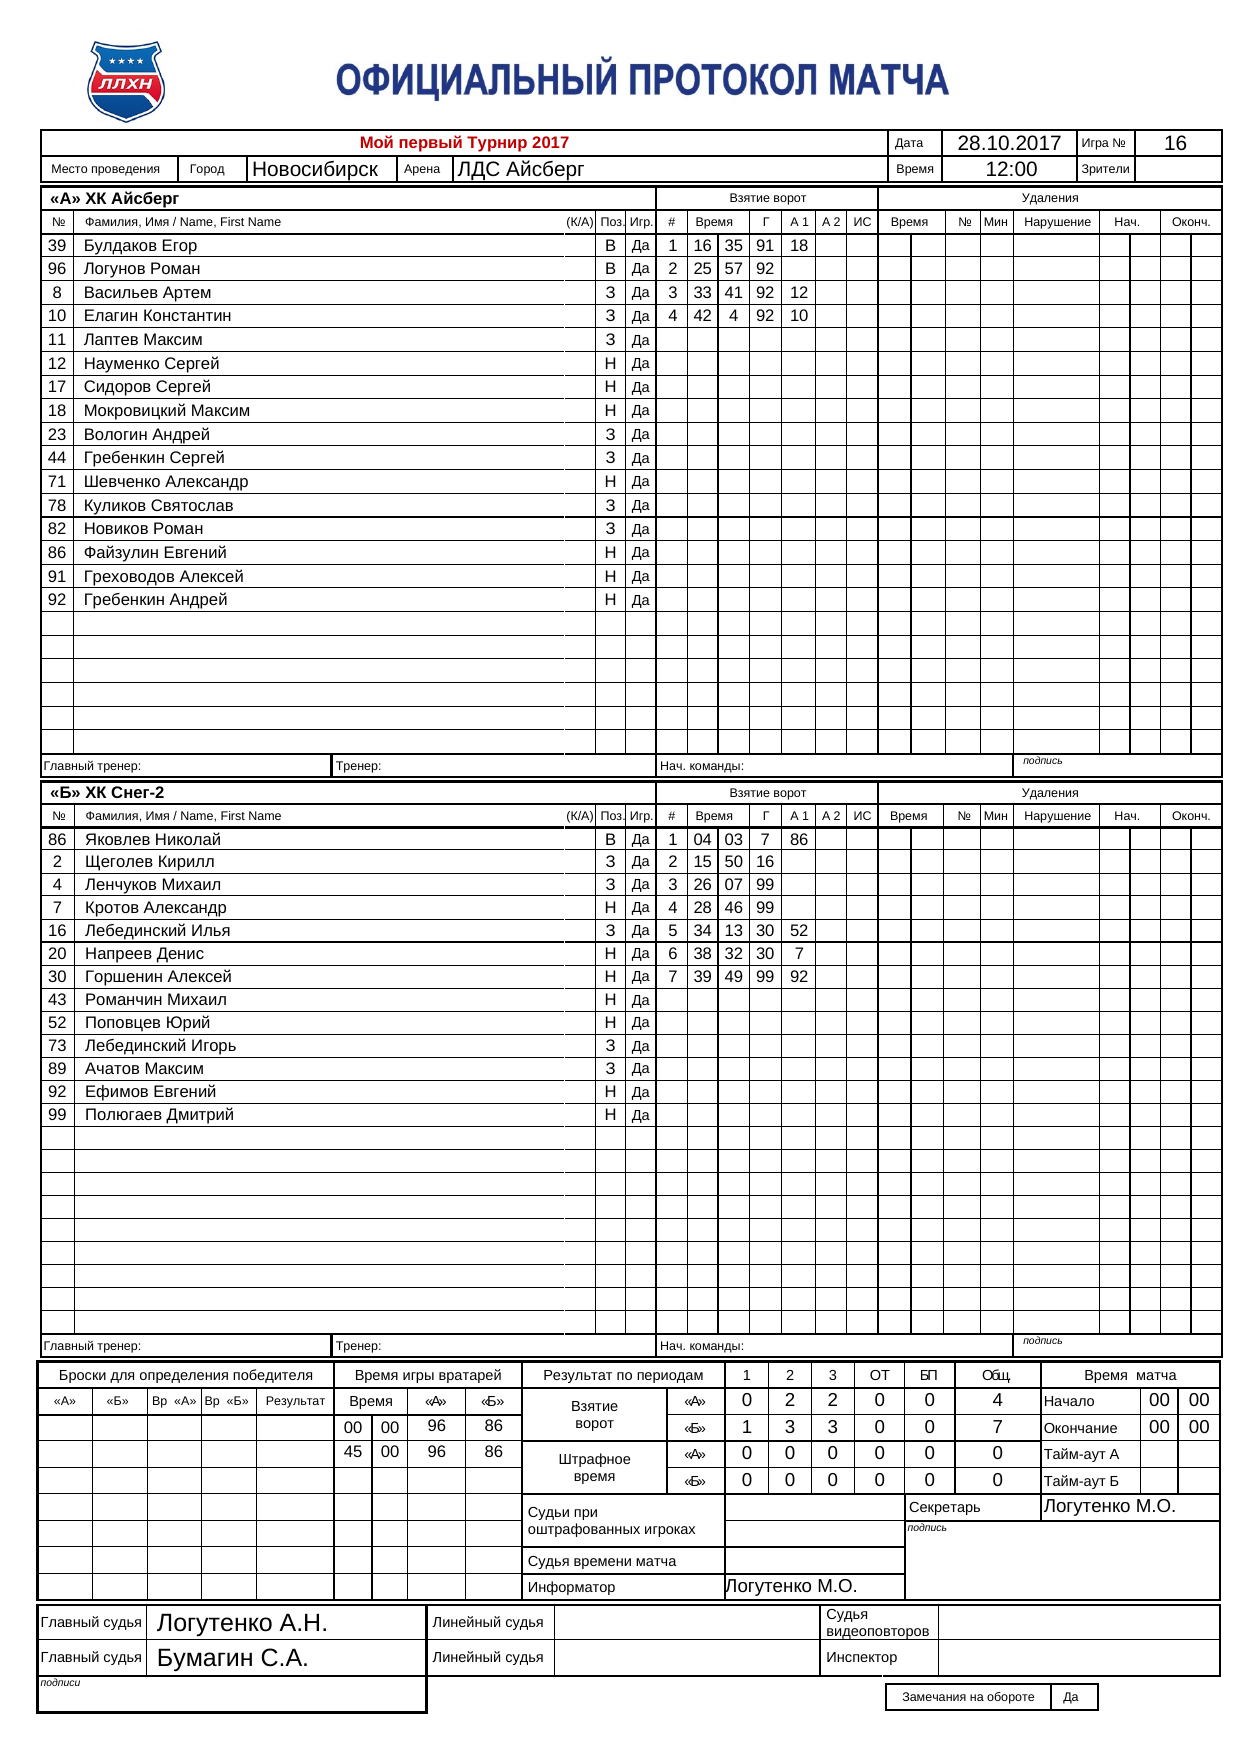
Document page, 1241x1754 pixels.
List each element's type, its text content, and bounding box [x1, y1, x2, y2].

table_header Удаления [879, 783, 1221, 803]
table_cell Да [626, 874, 655, 895]
table_cell [1192, 636, 1221, 658]
table_cell [1161, 541, 1190, 564]
table_cell [1014, 636, 1099, 658]
table_cell [946, 305, 980, 327]
table_cell [148, 1547, 201, 1573]
table_cell 57 [719, 257, 749, 280]
table_cell [912, 470, 945, 493]
table_cell [657, 730, 687, 753]
table_cell [726, 1521, 904, 1546]
table_cell [912, 966, 943, 987]
table_cell 16 [42, 920, 74, 941]
table_cell [657, 1104, 687, 1126]
table_cell [688, 683, 717, 706]
table_cell [1192, 1127, 1221, 1149]
table_cell [912, 1265, 943, 1287]
table_cell [1192, 874, 1221, 895]
table_cell [879, 446, 910, 469]
table_cell Ефимов Евгений [75, 1081, 564, 1103]
table_cell [565, 1219, 595, 1241]
table_header «Б» ХК Снег-2 [42, 783, 655, 803]
table_cell [202, 1416, 256, 1440]
table_cell [879, 1265, 910, 1287]
table_cell [657, 1058, 687, 1079]
table_cell Инспектор [821, 1640, 938, 1675]
table_cell [816, 328, 846, 351]
table_cell Время [335, 1389, 407, 1413]
table_cell [847, 943, 877, 964]
table_cell [981, 399, 1013, 422]
table_cell [1161, 612, 1190, 634]
table_cell Елагин Константин [74, 305, 564, 327]
table_cell [1100, 257, 1129, 280]
table_cell [688, 399, 717, 422]
table_cell Горшенин Алексей [75, 966, 564, 987]
table_cell Главный тренер: [42, 755, 330, 776]
table_cell Поз. [596, 211, 625, 233]
table_cell [257, 1574, 333, 1599]
table_cell [816, 423, 846, 445]
table_cell [944, 1265, 980, 1287]
table_cell [74, 707, 564, 729]
table_cell [1100, 328, 1129, 351]
table_cell З [596, 446, 625, 469]
table_cell Н [596, 541, 625, 564]
table_cell 0 [769, 1442, 811, 1467]
table_cell Игр. [626, 211, 655, 233]
table_cell [596, 683, 625, 706]
table_cell [816, 1288, 846, 1310]
table_cell Н [596, 588, 625, 611]
table_cell 0 [726, 1442, 768, 1467]
table_cell [719, 470, 749, 493]
table_cell [847, 874, 877, 895]
table_cell [1100, 305, 1129, 327]
table_cell [912, 235, 945, 256]
table_cell [816, 518, 846, 540]
table_cell [1131, 1058, 1160, 1079]
table_cell [42, 636, 73, 658]
table_cell [879, 1058, 910, 1079]
table_cell [847, 1150, 877, 1172]
table_cell Мокровицкий Максим [74, 399, 564, 422]
table_cell 92 [750, 281, 781, 303]
table_cell [719, 1127, 749, 1149]
table_header 16 [1136, 131, 1221, 155]
table_cell [39, 1547, 92, 1573]
table_cell [946, 612, 980, 634]
table_cell [939, 1606, 1219, 1639]
table_cell [981, 829, 1013, 849]
table_cell [626, 683, 655, 706]
table_cell [1192, 730, 1221, 753]
table_cell [1014, 1104, 1099, 1126]
table_cell 00 [1179, 1389, 1219, 1413]
table_cell 1 [657, 235, 687, 256]
table_cell Н [596, 470, 625, 493]
table_cell [1161, 920, 1190, 941]
table_cell [946, 707, 980, 729]
table_cell № [944, 805, 980, 826]
table_cell Н [596, 943, 625, 964]
table_cell А 1 [782, 805, 815, 826]
table_cell [944, 989, 980, 1011]
table_cell [688, 989, 717, 1011]
table_cell 16 [688, 235, 717, 256]
table_cell [42, 1288, 74, 1310]
table_cell [1014, 683, 1099, 706]
table_cell [93, 1574, 147, 1599]
table_cell [816, 896, 846, 918]
table_cell [1014, 565, 1099, 587]
table_cell [373, 1547, 407, 1573]
table_cell [912, 943, 943, 964]
table_cell Вр «Б» [202, 1389, 256, 1413]
table_cell [1192, 850, 1221, 872]
table_cell [879, 1150, 910, 1172]
table_cell Поз. [596, 805, 625, 826]
table_cell [750, 1196, 781, 1218]
table_cell Н [596, 399, 625, 422]
table_cell [946, 257, 980, 280]
table_cell [912, 1127, 943, 1149]
table_cell Время [879, 805, 943, 826]
table_cell [879, 896, 910, 918]
table_cell [1141, 1468, 1177, 1493]
table_cell [39, 1468, 92, 1493]
table_cell Да [626, 588, 655, 611]
table_cell [1192, 235, 1221, 256]
table_cell Новиков Роман [74, 518, 564, 540]
table_cell [816, 1265, 846, 1287]
table_cell [782, 423, 815, 445]
table_cell [1131, 920, 1160, 941]
table_cell 7 [42, 896, 74, 918]
table_cell [912, 446, 945, 469]
table_cell [1014, 612, 1099, 634]
table_cell Да [626, 1012, 655, 1033]
table_cell [596, 1265, 625, 1287]
table_cell Да [626, 352, 655, 374]
table_cell Мин [981, 211, 1013, 233]
table_cell А 2 [816, 211, 846, 233]
table_cell [719, 565, 749, 587]
table_cell [912, 399, 945, 422]
table_cell Кротов Александр [75, 896, 564, 918]
table_cell Да [626, 989, 655, 1011]
table_cell [782, 612, 815, 634]
table_cell [408, 1547, 465, 1573]
table_cell [879, 1173, 910, 1195]
table_cell [981, 352, 1013, 374]
table_cell [202, 1441, 256, 1467]
table_cell [39, 1441, 92, 1467]
table_cell 11 [42, 328, 73, 351]
table_cell Ачатов Максим [75, 1058, 564, 1079]
table_cell [565, 874, 595, 895]
table_cell [1161, 281, 1190, 303]
table_cell [816, 588, 846, 611]
table_cell [1192, 588, 1221, 611]
table_cell [879, 1311, 910, 1333]
table_cell Да [626, 1058, 655, 1079]
table_cell Васильев Артем [74, 281, 564, 303]
table_cell [565, 446, 595, 469]
table_cell [981, 518, 1013, 540]
table_cell [981, 376, 1013, 398]
table_cell [750, 1311, 781, 1333]
table_cell [1014, 1288, 1099, 1310]
table_cell Н [596, 896, 625, 918]
table_cell З [596, 423, 625, 445]
table_cell [657, 1127, 687, 1149]
table_cell [847, 399, 877, 422]
table_cell [816, 707, 846, 729]
table_cell [688, 494, 717, 516]
table_cell Город [179, 157, 246, 181]
table_cell [1100, 1173, 1129, 1195]
table_cell [847, 328, 877, 351]
table_cell [847, 235, 877, 256]
table_cell Полюгаев Дмитрий [75, 1104, 564, 1126]
table_cell # [657, 805, 687, 826]
table_cell Логутенко М.О. [1042, 1495, 1219, 1520]
table_cell [912, 850, 943, 872]
table_cell [847, 352, 877, 374]
table_header Удаления [879, 188, 1221, 209]
table_cell [1100, 352, 1129, 374]
table_cell 4 [42, 874, 74, 895]
table_cell [1131, 328, 1160, 351]
table_cell [657, 989, 687, 1011]
table_cell [1161, 399, 1190, 422]
table_cell Греховодов Алексей [74, 565, 564, 587]
table_cell [1100, 1196, 1129, 1218]
table_cell [688, 470, 717, 493]
table_cell [202, 1521, 256, 1546]
table_cell [335, 1521, 371, 1546]
table_cell [750, 352, 781, 374]
table_cell [782, 376, 815, 398]
table_cell [719, 588, 749, 611]
table_cell 32 [719, 943, 749, 964]
table_cell [847, 470, 877, 493]
table_cell Да [626, 257, 655, 280]
table_cell [946, 235, 980, 256]
table_cell [1161, 989, 1190, 1011]
table_cell [565, 707, 595, 729]
table_cell [1100, 1219, 1129, 1241]
table_cell 0 [905, 1442, 954, 1467]
table_cell 0 [812, 1442, 854, 1467]
table_cell [74, 636, 564, 658]
table_cell [981, 1311, 1013, 1333]
table_cell 39 [688, 966, 717, 987]
table_cell [944, 1196, 980, 1218]
table_cell 3 [812, 1415, 854, 1440]
table_cell [719, 518, 749, 540]
table_cell [565, 1265, 595, 1287]
table_cell [719, 423, 749, 445]
table_cell 44 [42, 446, 73, 469]
table_cell [719, 1196, 749, 1218]
table_cell [657, 352, 687, 374]
table_cell [750, 730, 781, 753]
table_cell [782, 1035, 815, 1057]
table_cell 07 [719, 874, 749, 895]
table_cell 1 [726, 1415, 768, 1440]
table_cell [1100, 920, 1129, 941]
table_cell [847, 588, 877, 611]
table_cell [1100, 1150, 1129, 1172]
table_cell [565, 1173, 595, 1195]
table_cell Щеголев Кирилл [75, 850, 564, 872]
table_cell [1014, 829, 1099, 849]
table_cell [719, 1311, 749, 1333]
table_cell 00 [373, 1441, 407, 1467]
table_cell [657, 494, 687, 516]
table_cell [816, 1311, 846, 1333]
table_header Взятие ворот [657, 783, 877, 803]
table_cell [565, 376, 595, 398]
table_cell [879, 989, 910, 1011]
table_cell [1100, 850, 1129, 872]
table_cell [750, 989, 781, 1011]
table_cell [750, 470, 781, 493]
table_cell 92 [42, 1081, 74, 1103]
table_cell [1014, 850, 1099, 872]
table_cell [1161, 1311, 1190, 1333]
table_cell [1131, 588, 1160, 611]
table_cell [944, 1311, 980, 1333]
table_cell Г [750, 211, 781, 233]
table_cell [912, 494, 945, 516]
table_header Мой первый Турнир 2017 [42, 131, 887, 155]
table_cell [1192, 328, 1221, 351]
table_cell [565, 305, 595, 327]
table_cell [688, 446, 717, 469]
table_cell [847, 850, 877, 872]
table_cell 96 [408, 1441, 465, 1467]
table_cell [726, 1548, 904, 1573]
table_cell [1100, 612, 1129, 634]
table_cell [719, 446, 749, 469]
table_cell [1014, 874, 1099, 895]
table_cell 0 [855, 1468, 904, 1493]
table_cell [626, 730, 655, 753]
table_cell [1131, 730, 1160, 753]
table_cell [1161, 1219, 1190, 1241]
table_cell [93, 1441, 147, 1467]
table_cell [626, 1242, 655, 1264]
table_cell 5 [657, 920, 687, 941]
table_cell [782, 850, 815, 872]
table_cell [1161, 588, 1190, 611]
table_cell 91 [750, 235, 781, 256]
table_cell 4 [956, 1389, 1040, 1413]
table_cell Н [596, 966, 625, 987]
table_cell [981, 1196, 1013, 1218]
table_cell [688, 565, 717, 587]
table_header Да [1052, 1685, 1097, 1709]
table_cell [1099, 1682, 1220, 1711]
table_cell [1161, 328, 1190, 351]
table_cell [816, 829, 846, 849]
table_cell [879, 1104, 910, 1126]
table_cell [1161, 829, 1190, 849]
table_cell [912, 541, 945, 564]
table_cell [373, 1494, 407, 1520]
table_cell [466, 1574, 521, 1599]
table_cell [879, 636, 910, 658]
table_cell Арена [398, 157, 452, 181]
table_cell [75, 1196, 564, 1218]
table_cell подписи [39, 1677, 425, 1711]
table_cell 50 [719, 850, 749, 872]
table_cell Да [626, 305, 655, 327]
table_cell [1131, 636, 1160, 658]
table_cell [816, 494, 846, 516]
table_cell [657, 328, 687, 351]
table_cell [42, 1127, 74, 1149]
table_cell [816, 1127, 846, 1149]
table_cell [944, 1150, 980, 1172]
table_cell [42, 730, 73, 753]
table_cell [148, 1521, 201, 1546]
table_cell [1100, 874, 1129, 895]
table_cell Линейный судья [428, 1640, 554, 1675]
table_cell [688, 1311, 717, 1333]
table_cell [912, 636, 945, 658]
table_cell [981, 1035, 1013, 1057]
table_cell [912, 1058, 943, 1079]
table_cell 78 [42, 494, 73, 516]
table_cell [782, 1081, 815, 1103]
table_cell [1161, 494, 1190, 516]
table_cell [1131, 494, 1160, 516]
table_cell 4 [719, 305, 749, 327]
table_cell [750, 518, 781, 540]
table_cell [782, 1173, 815, 1195]
table_cell В [596, 257, 625, 280]
table_cell [1100, 829, 1129, 849]
table_cell [816, 281, 846, 303]
table_cell [1100, 1288, 1129, 1310]
table_cell [1192, 1242, 1221, 1264]
table_cell № [946, 211, 980, 233]
table_cell [750, 1242, 781, 1264]
table_cell Мин [981, 805, 1013, 826]
table_cell [816, 1150, 846, 1172]
table_cell [565, 659, 595, 682]
table_cell Да [626, 399, 655, 422]
table_cell [1131, 659, 1160, 682]
table_cell [1131, 1219, 1160, 1241]
table_cell [1014, 1242, 1099, 1264]
table_cell [847, 707, 877, 729]
table_cell [688, 636, 717, 658]
table_cell ЛДС Айсберг [454, 157, 887, 181]
table_header Время матча [1042, 1363, 1219, 1387]
table_cell 0 [855, 1415, 904, 1440]
table_cell [408, 1521, 465, 1546]
table_cell 52 [782, 920, 815, 941]
table_cell [879, 1012, 910, 1033]
table_cell [750, 1035, 781, 1057]
table_cell [1100, 683, 1129, 706]
table_cell [1161, 1150, 1190, 1172]
table_cell [847, 1173, 877, 1195]
table_cell [879, 399, 910, 422]
table_cell 6 [657, 943, 687, 964]
table_cell [816, 874, 846, 895]
table_cell [879, 730, 910, 753]
table_cell Да [626, 966, 655, 987]
table_cell [626, 1127, 655, 1149]
table_cell 0 [905, 1468, 954, 1493]
table_cell [847, 1311, 877, 1333]
table_cell [912, 1242, 943, 1264]
table_cell [782, 1242, 815, 1264]
table_cell [981, 446, 1013, 469]
table_cell [335, 1494, 371, 1520]
table_cell [565, 352, 595, 374]
table_cell [1161, 730, 1190, 753]
table_cell [782, 636, 815, 658]
table_cell [1161, 1173, 1190, 1195]
table_cell [847, 1104, 877, 1126]
table_cell 34 [688, 920, 717, 941]
table_cell [944, 829, 980, 849]
table_cell [1014, 1035, 1099, 1057]
table_cell [879, 1219, 910, 1241]
table_cell [1192, 1311, 1221, 1333]
table_cell [565, 1081, 595, 1103]
table_cell Тайм-аут Б [1042, 1468, 1140, 1493]
table_cell [565, 1127, 595, 1149]
table_cell [466, 1468, 521, 1493]
table_cell [1014, 707, 1099, 729]
table_cell [750, 1265, 781, 1287]
table_cell [981, 1173, 1013, 1195]
table_cell Время [688, 805, 749, 826]
table_cell № [42, 805, 74, 826]
table_cell Да [626, 423, 655, 445]
table_cell [596, 1311, 625, 1333]
table_cell [879, 874, 910, 895]
table_cell [1192, 707, 1221, 729]
table_cell [981, 896, 1013, 918]
table_cell [981, 565, 1013, 587]
table_cell [879, 470, 910, 493]
table_cell [565, 636, 595, 658]
table_cell Игр. [626, 805, 655, 826]
table_cell [912, 659, 945, 682]
table_cell Место проведения [42, 157, 177, 181]
table_cell [657, 1311, 687, 1333]
table_cell 00 [1141, 1389, 1177, 1413]
table_cell [1100, 518, 1129, 540]
table_cell [657, 1219, 687, 1241]
table_cell [1100, 565, 1129, 587]
table_cell [981, 850, 1013, 872]
table_cell [750, 1219, 781, 1241]
table_cell [1131, 1150, 1160, 1172]
table_cell [1131, 1265, 1160, 1287]
table_cell [816, 376, 846, 398]
table_cell [847, 565, 877, 587]
table_cell [1014, 1081, 1099, 1103]
table_cell 30 [750, 943, 781, 964]
table_cell [1161, 683, 1190, 706]
table_cell [847, 376, 877, 398]
table_cell [750, 1288, 781, 1310]
table_cell [565, 1288, 595, 1310]
table_cell З [596, 850, 625, 872]
table_cell Тренер: [333, 1335, 655, 1356]
table_cell [847, 896, 877, 918]
table_cell [1100, 966, 1129, 987]
table_cell [466, 1494, 521, 1520]
table_cell [1131, 352, 1160, 374]
table_cell [74, 730, 564, 753]
table_cell [688, 707, 717, 729]
table_header 1 [726, 1363, 768, 1387]
table_cell [1192, 1219, 1221, 1241]
table_cell [688, 541, 717, 564]
table_cell 12:00 [943, 157, 1076, 181]
table_cell [1014, 1265, 1099, 1287]
table_cell [946, 328, 980, 351]
table_cell [944, 920, 980, 941]
table_cell [782, 1058, 815, 1079]
table_cell ИС [847, 805, 877, 826]
table_cell «А» [668, 1442, 724, 1467]
table_cell [879, 683, 910, 706]
table_cell [565, 896, 595, 918]
table_cell [719, 328, 749, 351]
table_cell [1100, 1012, 1129, 1033]
table_cell [335, 1574, 371, 1599]
table_cell [39, 1574, 92, 1599]
table_cell [1192, 352, 1221, 374]
table_cell [1192, 494, 1221, 516]
table_cell [912, 1104, 943, 1126]
table_cell 13 [719, 920, 749, 941]
table_cell [1014, 588, 1099, 611]
table_cell [981, 1265, 1013, 1287]
table_cell [1131, 518, 1160, 540]
table_cell [816, 612, 846, 634]
table_cell Да [626, 328, 655, 351]
table_cell Яковлев Николай [75, 829, 564, 849]
table_cell [657, 1035, 687, 1057]
table_cell [688, 1196, 717, 1218]
table_cell «А» [408, 1389, 465, 1413]
table_cell [944, 1012, 980, 1033]
table_cell [466, 1521, 521, 1546]
table_cell [1161, 1288, 1190, 1310]
table_cell [657, 1242, 687, 1264]
table_cell [946, 588, 980, 611]
table_cell [816, 1035, 846, 1057]
table_cell [782, 328, 815, 351]
table_cell [626, 1219, 655, 1241]
table_cell [782, 1150, 815, 1172]
table_cell [879, 612, 910, 634]
table_cell [39, 1416, 92, 1440]
table_cell [657, 541, 687, 564]
table_cell [944, 874, 980, 895]
table_cell [565, 399, 595, 422]
table_cell [75, 1173, 564, 1195]
table_cell 91 [42, 565, 73, 587]
table_cell 18 [42, 399, 73, 422]
table_cell [750, 683, 781, 706]
table_cell [596, 1127, 625, 1149]
table_cell [719, 1150, 749, 1172]
table_cell [42, 1265, 74, 1287]
table_cell [719, 730, 749, 753]
table_cell [1131, 1311, 1160, 1333]
table_cell [657, 423, 687, 445]
table_cell Нач. [1100, 805, 1160, 826]
table_cell [816, 730, 846, 753]
table_cell Ленчуков Михаил [75, 874, 564, 895]
table_cell [626, 612, 655, 634]
table_cell [202, 1494, 256, 1520]
table_cell [1136, 157, 1221, 181]
table_cell 3 [657, 874, 687, 895]
table_cell [719, 1219, 749, 1241]
table_cell [688, 588, 717, 611]
table_cell [816, 1196, 846, 1218]
table_cell 3 [657, 281, 687, 303]
table_cell [1131, 235, 1160, 256]
table_cell [816, 235, 846, 256]
table_cell [847, 518, 877, 540]
table_cell [879, 920, 910, 941]
table_cell [1161, 1127, 1190, 1149]
table_cell Булдаков Егор [74, 235, 564, 256]
table_cell 92 [750, 257, 781, 280]
table_cell [750, 1012, 781, 1033]
table_cell 4 [657, 896, 687, 918]
table_cell [719, 1173, 749, 1195]
table_cell [981, 305, 1013, 327]
table_cell [1131, 565, 1160, 587]
table_cell [1192, 966, 1221, 987]
table_cell [879, 1288, 910, 1310]
table_cell [816, 305, 846, 327]
table_cell 16 [750, 850, 781, 872]
table_cell Гребенкин Андрей [74, 588, 564, 611]
table_cell [912, 328, 945, 351]
table_cell [1014, 541, 1099, 564]
table_cell подпись [906, 1522, 1219, 1599]
table_cell [879, 1196, 910, 1218]
table_cell [847, 1288, 877, 1310]
table_cell [1192, 659, 1221, 682]
table_cell [847, 1058, 877, 1079]
table_cell 86 [42, 541, 73, 564]
table_cell [719, 683, 749, 706]
table_cell Логутенко М.О. [726, 1575, 904, 1599]
table_cell [912, 1288, 943, 1310]
table_cell [596, 1196, 625, 1218]
table_cell [1100, 1035, 1129, 1057]
table_cell [657, 376, 687, 398]
table_cell [750, 1081, 781, 1103]
table_cell [565, 541, 595, 564]
table_cell [565, 281, 595, 303]
table_cell [719, 352, 749, 374]
table_cell [1131, 1035, 1160, 1057]
table_cell [816, 565, 846, 587]
table_cell [1014, 730, 1099, 753]
table_cell [879, 1081, 910, 1103]
table_cell 71 [42, 470, 73, 493]
table_cell [816, 1219, 846, 1241]
table_cell [657, 565, 687, 587]
table_cell 39 [42, 235, 73, 256]
table_cell [688, 1242, 717, 1264]
table_cell [816, 1058, 846, 1079]
table_header Общ. [956, 1363, 1040, 1387]
table_cell [946, 399, 980, 422]
table_cell [555, 1606, 819, 1639]
table_header БП [905, 1363, 954, 1387]
table_cell «А» [39, 1389, 92, 1413]
table_cell Судья времени матча [523, 1548, 724, 1573]
table_cell [1014, 305, 1099, 327]
table_cell [565, 989, 595, 1011]
table_cell [1100, 494, 1129, 516]
table_cell 7 [782, 943, 815, 964]
table_cell [148, 1574, 201, 1599]
table_cell [565, 730, 595, 753]
table_cell [981, 588, 1013, 611]
table_cell [148, 1494, 201, 1520]
table_cell Н [596, 1104, 625, 1126]
table_cell [1014, 966, 1099, 987]
table_cell «Б» [668, 1468, 724, 1493]
table_cell [981, 659, 1013, 682]
table_cell [202, 1574, 256, 1599]
table_cell [565, 494, 595, 516]
table_cell 00 [373, 1416, 407, 1440]
table_cell [944, 1219, 980, 1241]
table_cell З [596, 920, 625, 941]
table_cell [981, 730, 1013, 753]
table_cell [657, 1173, 687, 1195]
table_cell [946, 659, 980, 682]
table_cell [1014, 1196, 1099, 1218]
table_cell # [657, 211, 687, 233]
table_cell Новосибирск [248, 157, 396, 181]
table_cell [1014, 376, 1099, 398]
table_cell [981, 1242, 1013, 1264]
table_cell 99 [42, 1104, 74, 1126]
table_cell Н [596, 1081, 625, 1103]
table_cell [1014, 1219, 1099, 1241]
table_cell ИС [847, 211, 877, 233]
table_cell [1192, 446, 1221, 469]
table_cell [879, 966, 910, 987]
table_cell Науменко Сергей [74, 352, 564, 374]
table_cell [1192, 1288, 1221, 1310]
table_cell Куликов Святослав [74, 494, 564, 516]
table_header 2 [769, 1363, 811, 1387]
table_cell [657, 446, 687, 469]
table_cell [688, 612, 717, 634]
table_cell [565, 1035, 595, 1057]
table_cell [750, 399, 781, 422]
table_cell 00 [1179, 1415, 1219, 1440]
table_cell [816, 399, 846, 422]
table_cell [688, 730, 717, 753]
table_cell [946, 281, 980, 303]
table_cell [847, 659, 877, 682]
table_cell 0 [726, 1468, 768, 1493]
table_cell [565, 920, 595, 941]
table_cell 00 [1141, 1415, 1177, 1440]
table_cell [148, 1468, 201, 1493]
table_cell Тренер: [333, 755, 655, 776]
table_cell [42, 659, 73, 682]
table_cell [1100, 235, 1129, 256]
table_cell З [596, 281, 625, 303]
table_header Результат по периодам [523, 1363, 724, 1387]
table_cell [782, 1196, 815, 1218]
table_cell [596, 1150, 625, 1172]
table_cell [946, 730, 980, 753]
table_cell 10 [42, 305, 73, 327]
table_cell [981, 943, 1013, 964]
table_cell [257, 1441, 333, 1467]
table_cell Да [626, 541, 655, 564]
table_cell [750, 328, 781, 351]
table_cell [688, 1150, 717, 1172]
table_cell [1014, 235, 1099, 256]
table_cell Да [626, 1035, 655, 1057]
table_cell [39, 1521, 92, 1546]
table_cell [944, 1081, 980, 1103]
table_cell [596, 1173, 625, 1195]
table_cell [816, 920, 846, 941]
table_cell [1014, 1127, 1099, 1149]
table_cell [688, 1081, 717, 1103]
table_cell [912, 1311, 943, 1333]
table_cell Да [626, 446, 655, 469]
table_cell [1161, 470, 1190, 493]
table_cell [1014, 281, 1099, 303]
table_cell [782, 989, 815, 1011]
table_cell [879, 494, 910, 516]
table_cell Время [879, 211, 945, 233]
table_cell [719, 989, 749, 1011]
table_cell 17 [42, 376, 73, 398]
table_cell [1014, 1173, 1099, 1195]
table_cell [626, 1173, 655, 1195]
table_cell [944, 943, 980, 964]
table_cell [782, 1219, 815, 1241]
table_cell [657, 1012, 687, 1033]
table_cell [1131, 281, 1160, 303]
table_cell Сидоров Сергей [74, 376, 564, 398]
table_cell [981, 328, 1013, 351]
table_cell [688, 423, 717, 445]
table_cell [257, 1494, 333, 1520]
table_cell 99 [750, 966, 781, 987]
table_cell 0 [905, 1415, 954, 1440]
table_cell [912, 376, 945, 398]
table_cell [626, 707, 655, 729]
table_cell Лебединский Илья [75, 920, 564, 941]
table_cell [1131, 707, 1160, 729]
table_cell [879, 707, 910, 729]
table_cell Лебединский Игорь [75, 1035, 564, 1057]
table_cell Г [750, 805, 781, 826]
table_cell [782, 730, 815, 753]
table_cell [816, 1012, 846, 1033]
table_cell Оконч. [1161, 805, 1221, 826]
table_cell [202, 1547, 256, 1573]
table_cell [816, 1104, 846, 1126]
table_cell [565, 328, 595, 351]
table_cell [847, 494, 877, 516]
table_cell [657, 1288, 687, 1310]
table_cell Романчин Михаил [75, 989, 564, 1011]
table_cell 0 [956, 1442, 1040, 1467]
table_cell [847, 281, 877, 303]
table_cell Н [596, 989, 625, 1011]
table_cell Н [596, 1012, 625, 1033]
table_cell [688, 518, 717, 540]
table_cell [1192, 1173, 1221, 1195]
table_cell [42, 612, 73, 634]
table_cell 30 [42, 966, 74, 987]
table_cell Судья видеоповторов [821, 1606, 938, 1639]
table_cell [912, 1219, 943, 1241]
table_cell 1 [657, 829, 687, 849]
table_cell Логутенко А.Н. [147, 1606, 425, 1639]
table_cell Да [626, 1081, 655, 1103]
table_cell [750, 1150, 781, 1172]
table_cell Нач. команды: [657, 755, 1012, 776]
table_cell [42, 1173, 74, 1195]
table_cell [946, 636, 980, 658]
table_cell 04 [688, 829, 717, 849]
table_cell [1131, 850, 1160, 872]
table_cell З [596, 1035, 625, 1057]
table_cell 25 [688, 257, 717, 280]
table_header Замечания на обороте [887, 1685, 1050, 1709]
table_cell Да [626, 518, 655, 540]
table_cell [1161, 235, 1190, 256]
table_cell Вр «А» [148, 1389, 201, 1413]
table_cell [912, 829, 943, 849]
table_cell [1131, 1242, 1160, 1264]
table_cell Штрафное время [523, 1442, 666, 1493]
table_cell [1192, 1012, 1221, 1033]
table_cell [1014, 518, 1099, 540]
table_cell [1100, 1081, 1129, 1103]
table_cell 2 [769, 1389, 811, 1413]
table_cell [626, 1265, 655, 1287]
table_cell [981, 1150, 1013, 1172]
table_cell [719, 1288, 749, 1310]
table_cell [257, 1547, 333, 1573]
table_cell [688, 1288, 717, 1310]
table_cell [657, 518, 687, 540]
table_cell 86 [782, 829, 815, 849]
table_cell «Б» [668, 1415, 724, 1440]
table_cell [688, 659, 717, 682]
table_cell 7 [750, 829, 781, 849]
table_cell [750, 707, 781, 729]
table_cell Файзулин Евгений [74, 541, 564, 564]
table_cell [912, 896, 943, 918]
table_cell 52 [42, 1012, 74, 1033]
table_cell 46 [719, 896, 749, 918]
table_cell [1161, 1012, 1190, 1033]
table_cell [816, 850, 846, 872]
table_cell Шевченко Александр [74, 470, 564, 493]
table_cell [1131, 257, 1160, 280]
table_cell [750, 541, 781, 564]
table_cell [719, 1035, 749, 1057]
table_cell [981, 920, 1013, 941]
table_cell Напреев Денис [75, 943, 564, 964]
table_cell [1131, 989, 1160, 1011]
table_cell [626, 1150, 655, 1172]
table_cell 00 [335, 1416, 371, 1440]
table_cell 0 [855, 1389, 904, 1413]
table_cell Да [626, 829, 655, 849]
table_cell [688, 1104, 717, 1126]
table_cell [981, 989, 1013, 1011]
table_cell [912, 565, 945, 587]
table_cell [946, 352, 980, 374]
table_cell [1161, 352, 1190, 374]
table_cell [750, 636, 781, 658]
table_cell [1161, 423, 1190, 445]
table_cell [879, 423, 910, 445]
table_cell [657, 707, 687, 729]
table_cell [981, 636, 1013, 658]
table_cell [688, 1173, 717, 1195]
table_cell [782, 565, 815, 587]
picture [5, 28, 1179, 129]
table_cell [879, 281, 910, 303]
table_cell [879, 659, 910, 682]
table_cell [565, 518, 595, 540]
table_cell [847, 257, 877, 280]
table_cell [1100, 470, 1129, 493]
table_cell [1192, 1196, 1221, 1218]
table_cell А 2 [816, 805, 846, 826]
table_cell [879, 352, 910, 374]
table_cell [879, 588, 910, 611]
table_cell [596, 659, 625, 682]
table_cell [719, 1104, 749, 1126]
table_cell [596, 707, 625, 729]
table_cell [1131, 470, 1160, 493]
table_cell [847, 1081, 877, 1103]
table_cell [596, 1288, 625, 1310]
table_cell [373, 1468, 407, 1493]
table_cell [1131, 305, 1160, 327]
table_cell [565, 565, 595, 587]
table_cell 73 [42, 1035, 74, 1057]
table_cell [1161, 636, 1190, 658]
table_cell [912, 1012, 943, 1033]
table_cell [657, 683, 687, 706]
table_cell 0 [855, 1442, 904, 1467]
table_cell [981, 1127, 1013, 1149]
table_cell Логунов Роман [74, 257, 564, 280]
table_cell [981, 1058, 1013, 1079]
table_cell [1161, 1196, 1190, 1218]
table_cell З [596, 874, 625, 895]
table_cell [816, 470, 846, 493]
table_header 28.10.2017 [943, 131, 1076, 155]
table_cell [946, 518, 980, 540]
table_cell [946, 470, 980, 493]
table_cell З [596, 328, 625, 351]
table_cell З [596, 518, 625, 540]
table_cell 12 [782, 281, 815, 303]
table_cell 86 [466, 1416, 521, 1440]
table_cell 03 [719, 829, 749, 849]
table_cell Информатор [523, 1575, 724, 1599]
table_cell [657, 1196, 687, 1218]
table_cell [1131, 1012, 1160, 1033]
table_cell [719, 659, 749, 682]
table_cell [719, 707, 749, 729]
table_cell подпись [1014, 755, 1221, 776]
table_cell 96 [42, 257, 73, 280]
table_cell [879, 305, 910, 327]
table_cell [912, 305, 945, 327]
table_cell 12 [42, 352, 73, 374]
table_cell [981, 1288, 1013, 1310]
table_cell [816, 966, 846, 987]
table_cell [657, 1081, 687, 1103]
table_cell [912, 730, 945, 753]
table_cell [782, 494, 815, 516]
table_cell [944, 1035, 980, 1057]
table_cell [946, 494, 980, 516]
table_cell [879, 1035, 910, 1057]
table_cell [1100, 896, 1129, 918]
table_cell [782, 1288, 815, 1310]
table_cell [93, 1547, 147, 1573]
table_cell [1192, 829, 1221, 849]
table_cell [1161, 943, 1190, 964]
table_cell 35 [719, 235, 749, 256]
table_cell [782, 1311, 815, 1333]
table_cell Главный тренер: [42, 1335, 330, 1356]
table_cell [879, 328, 910, 351]
table_cell Да [626, 235, 655, 256]
table_cell [657, 470, 687, 493]
table_cell [75, 1311, 564, 1333]
table_cell [428, 1677, 882, 1711]
table_cell [912, 920, 943, 941]
table_cell Результат [257, 1389, 333, 1413]
table_cell [1014, 257, 1099, 280]
table_cell [1192, 989, 1221, 1011]
table_cell [782, 1265, 815, 1287]
table_cell [847, 683, 877, 706]
table_cell [879, 1127, 910, 1149]
table_cell 2 [657, 850, 687, 872]
table_cell [912, 874, 943, 895]
table_cell Да [626, 943, 655, 964]
table_cell [596, 730, 625, 753]
table_cell [879, 518, 910, 540]
table_cell Зрители [1078, 157, 1134, 181]
table_cell [750, 494, 781, 516]
table_cell [946, 446, 980, 469]
table_cell 45 [335, 1441, 371, 1467]
table_cell [1131, 399, 1160, 422]
table_cell [1014, 470, 1099, 493]
table_cell 3 [769, 1415, 811, 1440]
table_cell [565, 470, 595, 493]
table_cell [1161, 874, 1190, 895]
table_cell [1014, 399, 1099, 422]
table_cell [981, 494, 1013, 516]
table_cell [719, 399, 749, 422]
table_cell [1131, 1127, 1160, 1149]
table_header Игра № [1078, 131, 1134, 155]
table_cell 82 [42, 518, 73, 540]
table_cell Да [626, 376, 655, 398]
table_cell [1192, 423, 1221, 445]
table_cell [750, 1127, 781, 1149]
table_cell [782, 874, 815, 895]
table_cell [1161, 966, 1190, 987]
table_cell [75, 1265, 564, 1287]
table_cell [719, 1012, 749, 1033]
table_cell [782, 541, 815, 564]
table_cell [944, 1242, 980, 1264]
table_cell [879, 376, 910, 398]
table_cell [1192, 1035, 1221, 1057]
table_cell 42 [688, 305, 717, 327]
table_cell Фамилия, Имя / Name, First Name [74, 211, 565, 233]
table_cell [39, 1494, 92, 1520]
table_cell [75, 1219, 564, 1241]
table_cell Секретарь [906, 1495, 1040, 1520]
table_cell [565, 235, 595, 256]
table_cell [847, 1127, 877, 1149]
table_cell «Б» [93, 1389, 147, 1413]
table_cell [75, 1127, 564, 1149]
table_cell [847, 1219, 877, 1241]
table_cell Главный судья [39, 1640, 146, 1675]
table_cell [912, 588, 945, 611]
table_cell [946, 683, 980, 706]
table_cell [1192, 305, 1221, 327]
table_cell [1161, 376, 1190, 398]
table_cell [719, 1058, 749, 1079]
table_cell Поповцев Юрий [75, 1012, 564, 1033]
table_cell «А» [668, 1389, 724, 1413]
table_cell [816, 1242, 846, 1264]
table_cell [1014, 1012, 1099, 1033]
table_cell [1131, 1081, 1160, 1103]
table_cell [750, 1104, 781, 1126]
table_cell З [596, 1058, 625, 1079]
table_cell [750, 1173, 781, 1195]
table_cell [912, 281, 945, 303]
table_cell [782, 683, 815, 706]
table_cell [1179, 1441, 1219, 1467]
table_cell [981, 235, 1013, 256]
table_cell [596, 612, 625, 634]
table_cell 86 [42, 829, 74, 849]
table_cell В [596, 235, 625, 256]
table_cell 43 [42, 989, 74, 1011]
table_cell [944, 1058, 980, 1079]
table_cell Да [626, 850, 655, 872]
table_cell [981, 1104, 1013, 1126]
table_cell 92 [42, 588, 73, 611]
table_cell [1192, 399, 1221, 422]
table_cell [1014, 989, 1099, 1011]
table_cell [1161, 257, 1190, 280]
table_cell 49 [719, 966, 749, 987]
table_cell (К/А) [565, 805, 595, 826]
table_cell [373, 1574, 407, 1599]
table_cell [1131, 966, 1160, 987]
table_cell Бумагин С.А. [147, 1640, 425, 1675]
table_cell [74, 659, 564, 682]
table_cell [750, 423, 781, 445]
table_cell [565, 1012, 595, 1033]
table_cell [1014, 494, 1099, 516]
table_cell Тайм-аут А [1042, 1441, 1140, 1467]
table_cell [657, 1265, 687, 1287]
table_cell [981, 423, 1013, 445]
table_cell [565, 257, 595, 280]
table_cell Лаптев Максим [74, 328, 564, 351]
table_cell [847, 305, 877, 327]
table_cell [1100, 446, 1129, 469]
table_cell № [42, 211, 73, 233]
table_cell [74, 612, 564, 634]
table_cell [782, 446, 815, 469]
table_cell [847, 966, 877, 987]
table_cell [1131, 1288, 1160, 1310]
table_cell [879, 829, 910, 849]
table_cell [1100, 399, 1129, 422]
table_cell [1131, 874, 1160, 895]
table_cell [1100, 588, 1129, 611]
table_cell Гребенкин Сергей [74, 446, 564, 469]
table_cell [782, 707, 815, 729]
table_cell [1192, 541, 1221, 564]
table_cell Да [626, 494, 655, 516]
table_cell [879, 541, 910, 564]
table_cell [879, 565, 910, 587]
table_cell [657, 612, 687, 634]
table_cell [816, 989, 846, 1011]
table_cell [750, 588, 781, 611]
table_cell [1192, 896, 1221, 918]
table_cell [688, 1127, 717, 1149]
table_cell [816, 659, 846, 682]
table_cell [847, 829, 877, 849]
table_cell В [596, 829, 625, 849]
table_cell 0 [726, 1389, 768, 1413]
table_cell [335, 1468, 371, 1493]
table_cell [657, 636, 687, 658]
table_cell [565, 943, 595, 964]
table_cell [981, 470, 1013, 493]
table_cell [1100, 1104, 1129, 1126]
table_cell [565, 423, 595, 445]
table_cell [657, 659, 687, 682]
table_cell [1100, 659, 1129, 682]
table_cell [373, 1521, 407, 1546]
table_cell [1014, 1058, 1099, 1079]
table_cell А 1 [782, 211, 815, 233]
table_cell [912, 518, 945, 540]
table_cell [565, 1196, 595, 1218]
table_cell [719, 636, 749, 658]
table_cell [1014, 920, 1099, 941]
table_cell [42, 1196, 74, 1218]
table_cell [657, 1150, 687, 1172]
table_cell [847, 446, 877, 469]
table_cell [93, 1468, 147, 1493]
table_cell [1192, 1104, 1221, 1126]
table_cell [719, 376, 749, 398]
table_cell [565, 966, 595, 987]
table_cell Время [688, 211, 749, 233]
table_cell [688, 1219, 717, 1241]
table_cell 30 [750, 920, 781, 941]
table_cell [1192, 683, 1221, 706]
table_cell [565, 1242, 595, 1264]
table_cell [1014, 446, 1099, 469]
table_cell [626, 1288, 655, 1310]
table_cell З [596, 305, 625, 327]
table_cell [1100, 1311, 1129, 1333]
table_cell [626, 636, 655, 658]
table_cell [946, 376, 980, 398]
table_cell [1131, 1104, 1160, 1126]
table_cell [1014, 423, 1099, 445]
table_cell 89 [42, 1058, 74, 1079]
table_cell Нач. [1100, 211, 1160, 233]
table_cell [1131, 376, 1160, 398]
table_cell 41 [719, 281, 749, 303]
table_cell Вологин Андрей [74, 423, 564, 445]
table_cell Оконч. [1161, 211, 1221, 233]
table_cell [1161, 565, 1190, 587]
table_cell Н [596, 352, 625, 374]
table_cell [1131, 423, 1160, 445]
table_cell [719, 1265, 749, 1287]
table_cell 0 [812, 1468, 854, 1493]
table_cell [1014, 1150, 1099, 1172]
table_cell [981, 257, 1013, 280]
table_cell [847, 920, 877, 941]
table_cell [1014, 896, 1099, 918]
table_cell [1131, 446, 1160, 469]
table_cell [1014, 1311, 1099, 1333]
table_cell [750, 612, 781, 634]
table_cell [93, 1494, 147, 1520]
table_cell [1161, 659, 1190, 682]
table_cell [1161, 518, 1190, 540]
table_cell [596, 636, 625, 658]
table_cell [944, 850, 980, 872]
table_cell [981, 966, 1013, 987]
table_header ОТ [855, 1363, 904, 1387]
table_cell 2 [42, 850, 74, 872]
table_cell [912, 989, 943, 1011]
table_cell [257, 1416, 333, 1440]
table_cell [782, 1104, 815, 1126]
table_cell [912, 1150, 943, 1172]
table_cell [75, 1150, 564, 1172]
table_cell [912, 1173, 943, 1195]
table_cell Начало [1042, 1389, 1140, 1413]
table_cell [42, 1150, 74, 1172]
table_cell [148, 1416, 201, 1440]
table_cell З [596, 494, 625, 516]
table_cell [42, 683, 73, 706]
table_cell 0 [905, 1389, 954, 1413]
table_cell [816, 541, 846, 564]
table_cell [1131, 612, 1160, 634]
table_cell [1100, 636, 1129, 658]
table_cell [596, 1242, 625, 1264]
table_cell [688, 1035, 717, 1057]
table_cell [1192, 1081, 1221, 1103]
table_cell [1100, 1058, 1129, 1079]
table_cell [555, 1640, 819, 1675]
table_cell Да [626, 1104, 655, 1126]
table_cell [912, 1035, 943, 1057]
table_cell 96 [408, 1416, 465, 1440]
table_cell [1192, 376, 1221, 398]
table_cell 20 [42, 943, 74, 964]
table_cell Нарушение [1014, 805, 1099, 826]
table_cell [1100, 281, 1129, 303]
table_cell 86 [466, 1441, 521, 1467]
table_cell [657, 588, 687, 611]
table_cell 23 [42, 423, 73, 445]
table_cell [335, 1547, 371, 1573]
table_cell подпись [1014, 1335, 1221, 1356]
table_cell [847, 1012, 877, 1033]
table_cell 33 [688, 281, 717, 303]
table_cell [912, 612, 945, 634]
table_cell [408, 1468, 465, 1493]
table_cell [1161, 446, 1190, 469]
table_cell [782, 588, 815, 611]
table_cell [879, 257, 910, 280]
table_header Время игры вратарей [335, 1363, 521, 1387]
table_cell Время [889, 157, 941, 181]
table_cell 2 [657, 257, 687, 280]
table_cell [1131, 683, 1160, 706]
table_cell [1100, 1127, 1129, 1149]
table_cell [719, 494, 749, 516]
table_cell [816, 257, 846, 280]
table_cell 7 [956, 1415, 1040, 1440]
table_cell [1014, 352, 1099, 374]
table_cell [1192, 257, 1221, 280]
table_cell Н [596, 565, 625, 587]
table_cell [847, 1196, 877, 1218]
table_cell [847, 612, 877, 634]
table_cell Да [626, 565, 655, 587]
table_cell [944, 896, 980, 918]
table_cell [1131, 541, 1160, 564]
table_cell 10 [782, 305, 815, 327]
table_cell [1100, 707, 1129, 729]
table_cell [565, 829, 595, 849]
table_cell [1131, 943, 1160, 964]
table_cell [981, 1012, 1013, 1033]
table_header 3 [812, 1363, 854, 1387]
table_cell [782, 257, 815, 280]
table_cell [981, 683, 1013, 706]
table_cell [816, 446, 846, 469]
table_cell [1161, 896, 1190, 918]
table_cell [1100, 1265, 1129, 1287]
table_cell [148, 1441, 201, 1467]
table_cell [1161, 1104, 1190, 1126]
table_cell [1161, 305, 1190, 327]
table_cell [782, 518, 815, 540]
table_cell Фамилия, Имя / Name, First Name [75, 805, 565, 826]
table_cell [944, 1288, 980, 1310]
table_cell 0 [956, 1468, 1040, 1493]
table_header «А» ХК Айсберг [42, 188, 655, 209]
table_cell [1100, 541, 1129, 564]
table_cell [847, 1035, 877, 1057]
table_cell [1192, 281, 1221, 303]
table_cell [565, 1058, 595, 1079]
table_cell [466, 1547, 521, 1573]
table_cell [1014, 659, 1099, 682]
table_cell Линейный судья [428, 1606, 554, 1639]
table_cell [1100, 989, 1129, 1011]
table_cell [75, 1242, 564, 1264]
table_cell [626, 1311, 655, 1333]
table_cell [1100, 730, 1129, 753]
table_cell Нач. команды: [657, 1335, 1012, 1356]
table_cell 92 [782, 966, 815, 987]
table_cell [688, 1265, 717, 1287]
table_cell [912, 707, 945, 729]
table_cell [565, 1150, 595, 1172]
table_cell [912, 1081, 943, 1103]
table_cell Да [626, 896, 655, 918]
table_cell [688, 352, 717, 374]
table_cell [408, 1574, 465, 1599]
table_cell [1192, 518, 1221, 540]
table_cell 26 [688, 874, 717, 895]
table_cell [981, 1081, 1013, 1103]
table_cell [688, 1058, 717, 1079]
table_cell 99 [750, 874, 781, 895]
table_cell [1100, 1242, 1129, 1264]
table_cell [1161, 1081, 1190, 1103]
table_cell [847, 730, 877, 753]
table_cell 92 [750, 305, 781, 327]
table_cell 2 [812, 1389, 854, 1413]
table_cell [1131, 829, 1160, 849]
table_cell [1131, 896, 1160, 918]
table_cell Да [626, 281, 655, 303]
table_cell Окончание [1042, 1415, 1140, 1440]
table_cell (К/А) [565, 211, 595, 233]
table_cell [912, 423, 945, 445]
table_cell [1131, 1173, 1160, 1195]
table_cell 99 [750, 896, 781, 918]
table_cell [1192, 612, 1221, 634]
table_cell [1100, 376, 1129, 398]
table_header Броски для определения победителя [39, 1363, 333, 1387]
table_cell [1161, 850, 1190, 872]
table_cell [816, 943, 846, 964]
table_cell [1161, 1058, 1190, 1079]
table_cell [847, 423, 877, 445]
table_cell [1192, 920, 1221, 941]
table_cell [93, 1416, 147, 1440]
table_cell [726, 1495, 904, 1520]
table_cell [847, 636, 877, 658]
table_cell [626, 1196, 655, 1218]
table_cell [750, 565, 781, 587]
table_cell [981, 612, 1013, 634]
table_cell [1141, 1441, 1177, 1467]
table_cell [944, 1127, 980, 1149]
table_cell [782, 1012, 815, 1033]
table_cell [981, 1219, 1013, 1241]
table_cell [688, 376, 717, 398]
table_cell [1192, 565, 1221, 587]
table_cell Судьи при оштрафованных игроках [523, 1495, 724, 1546]
table_cell [626, 659, 655, 682]
table_cell 18 [782, 235, 815, 256]
table_cell 15 [688, 850, 717, 872]
table_cell 0 [769, 1468, 811, 1493]
table_cell [1192, 943, 1221, 964]
table_cell [750, 659, 781, 682]
table_cell [408, 1494, 465, 1520]
table_cell [42, 1242, 74, 1264]
table_cell [1014, 328, 1099, 351]
table_cell [981, 707, 1013, 729]
table_header Дата [889, 131, 941, 155]
table_cell [939, 1640, 1219, 1675]
table_cell [946, 565, 980, 587]
table_cell [912, 352, 945, 374]
table_cell [719, 1081, 749, 1103]
table_cell [42, 1311, 74, 1333]
table_cell 8 [42, 281, 73, 303]
table_cell [847, 1242, 877, 1264]
table_cell [883, 1677, 1220, 1681]
table_cell [1192, 470, 1221, 493]
table_cell [257, 1521, 333, 1546]
table_cell [782, 399, 815, 422]
table_cell [816, 1173, 846, 1195]
table_cell [879, 1242, 910, 1264]
table_cell [944, 1104, 980, 1126]
table_cell [257, 1468, 333, 1493]
table_cell [750, 446, 781, 469]
table_cell [944, 966, 980, 987]
table_cell [816, 636, 846, 658]
table_cell [75, 1288, 564, 1310]
table_cell [1192, 1058, 1221, 1079]
table_cell Главный судья [39, 1606, 146, 1639]
table_cell [74, 683, 564, 706]
table_cell [1161, 1035, 1190, 1057]
table_cell [42, 1219, 74, 1241]
table_cell [981, 874, 1013, 895]
table_cell [847, 989, 877, 1011]
table_cell 4 [657, 305, 687, 327]
table_cell Нарушение [1014, 211, 1099, 233]
table_cell [782, 1127, 815, 1149]
table_cell [1161, 1242, 1190, 1264]
table_cell [565, 850, 595, 872]
table_cell [981, 281, 1013, 303]
table_cell [719, 612, 749, 634]
table_cell [42, 707, 73, 729]
table_cell [782, 352, 815, 374]
table_cell 7 [657, 966, 687, 987]
table_cell [816, 352, 846, 374]
table_cell [1192, 1150, 1221, 1172]
table_cell [879, 850, 910, 872]
table_cell [688, 328, 717, 351]
table_cell [1100, 423, 1129, 445]
table_cell [565, 1311, 595, 1333]
table_cell [657, 399, 687, 422]
table_cell [981, 541, 1013, 564]
table_cell [847, 541, 877, 564]
table_cell [1192, 1265, 1221, 1287]
table_cell [912, 1196, 943, 1218]
table_cell [782, 896, 815, 918]
table_cell [912, 257, 945, 280]
table_cell [719, 541, 749, 564]
table_cell [596, 1219, 625, 1241]
table_cell [782, 659, 815, 682]
table_cell [879, 943, 910, 964]
table_cell [1100, 943, 1129, 964]
table_cell [565, 588, 595, 611]
table_cell 28 [688, 896, 717, 918]
table_cell [750, 1058, 781, 1079]
table_cell Н [596, 376, 625, 398]
table_cell [816, 1081, 846, 1103]
table_cell [93, 1521, 147, 1546]
table_cell [847, 1265, 877, 1287]
table_cell [782, 470, 815, 493]
table_cell [565, 683, 595, 706]
table_cell Взятие ворот [523, 1389, 666, 1440]
table_cell Да [626, 920, 655, 941]
table_cell [946, 541, 980, 564]
table_cell [1131, 1196, 1160, 1218]
table_cell Да [626, 470, 655, 493]
table_cell [1161, 707, 1190, 729]
table_cell «Б » [466, 1389, 521, 1413]
table_cell [750, 376, 781, 398]
table_cell [816, 683, 846, 706]
table_cell [879, 235, 910, 256]
table_cell [946, 423, 980, 445]
table_cell [1014, 943, 1099, 964]
table_cell 38 [688, 943, 717, 964]
table_cell [944, 1173, 980, 1195]
table_header Взятие ворот [657, 188, 877, 209]
table_cell [565, 612, 595, 634]
table_cell [1179, 1468, 1219, 1493]
table_cell [202, 1468, 256, 1493]
table_cell [1161, 1265, 1190, 1287]
table_cell [912, 683, 945, 706]
table_cell [719, 1242, 749, 1264]
table_cell [688, 1012, 717, 1033]
table_cell [565, 1104, 595, 1126]
